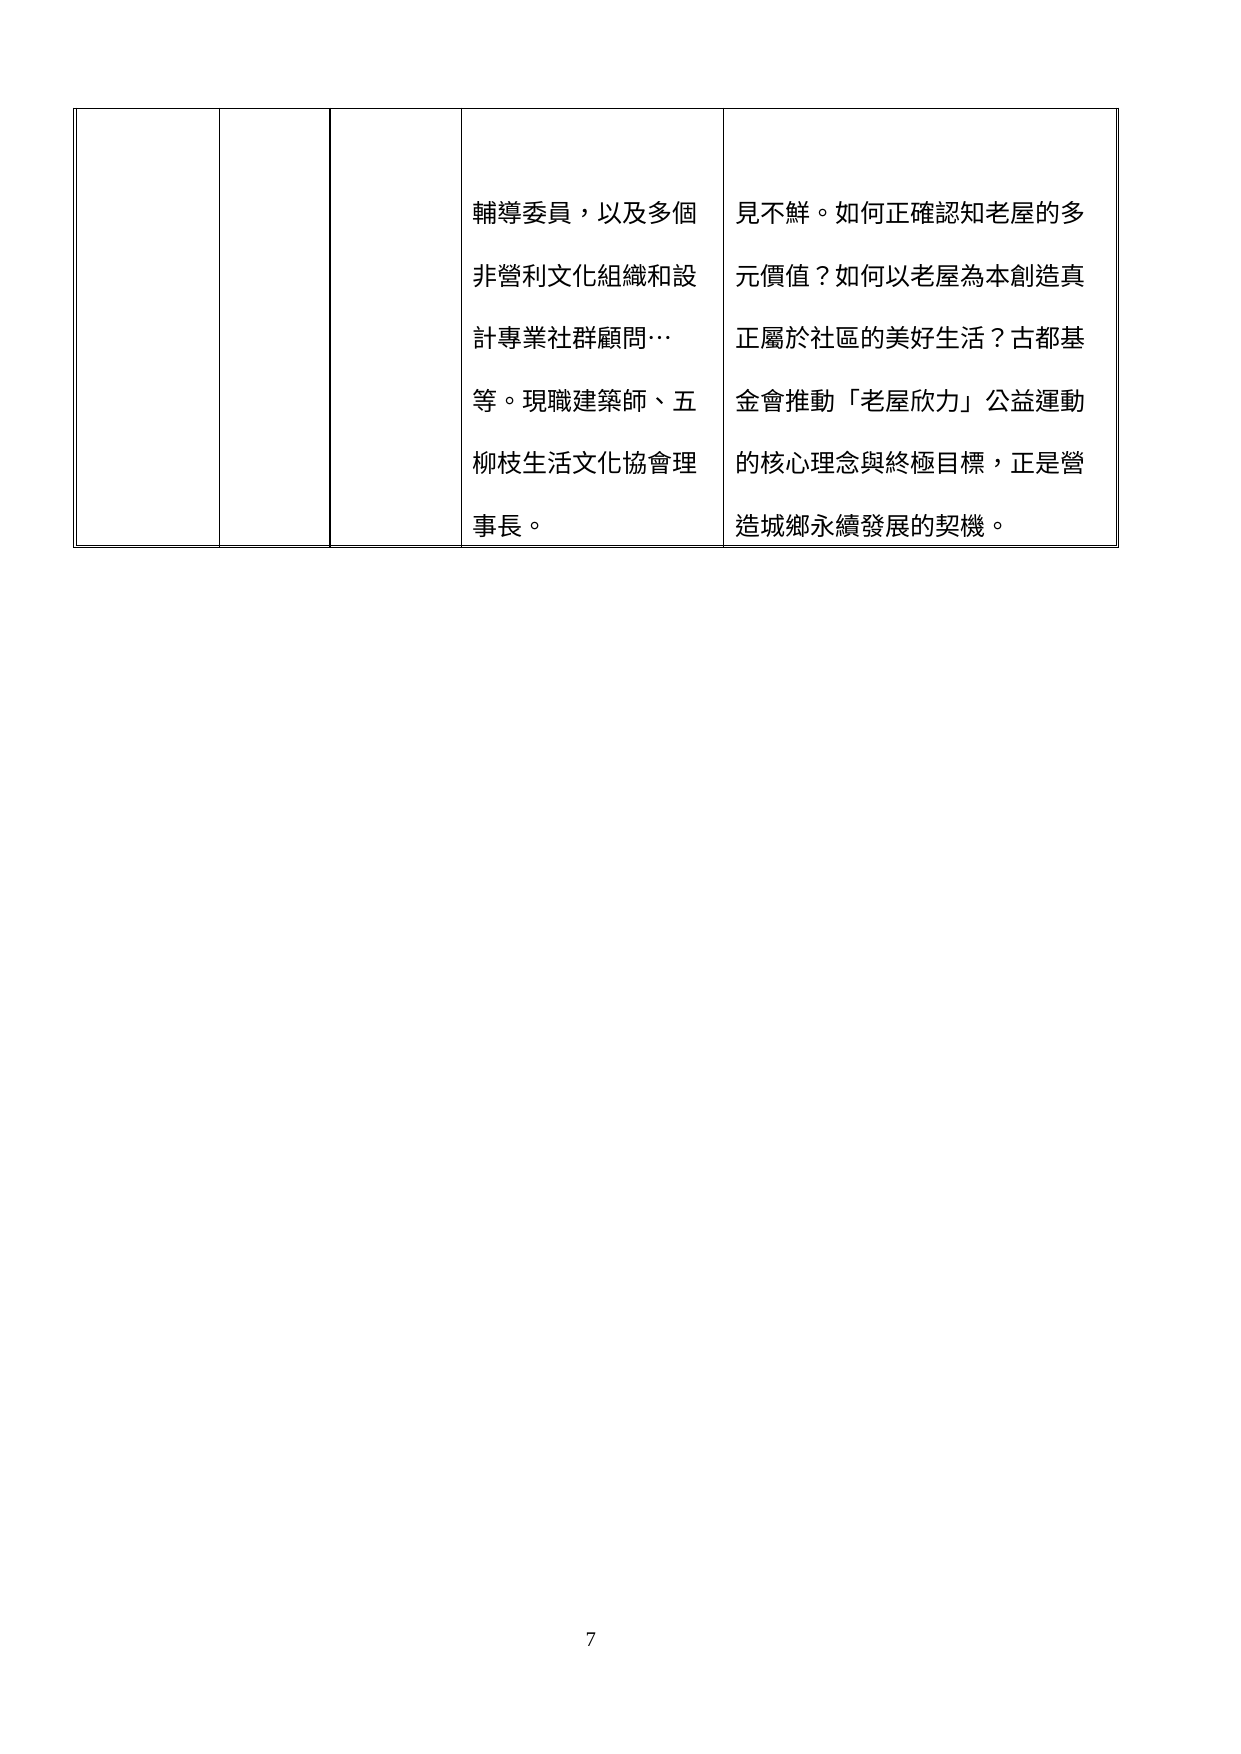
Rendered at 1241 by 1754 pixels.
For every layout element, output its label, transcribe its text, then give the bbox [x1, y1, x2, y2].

table_cell [331, 109, 461, 545]
table_cell [220, 109, 329, 545]
table_cell 輔導委員，以及多個非營利文化組織和設計專業社群顧問…等。現職建築師、五柳枝生活文化協會理事長。 [462, 109, 723, 545]
table_cell [77, 109, 219, 545]
table_cell 見不鮮。如何正確認知老屋的多元價值？如何以老屋為本創造真正屬於社區的美好生活？古都基金會推動「老屋欣力」公益運動的核心理念與終極目標，正是營造城鄉永續發展的契機。 [724, 109, 1116, 545]
